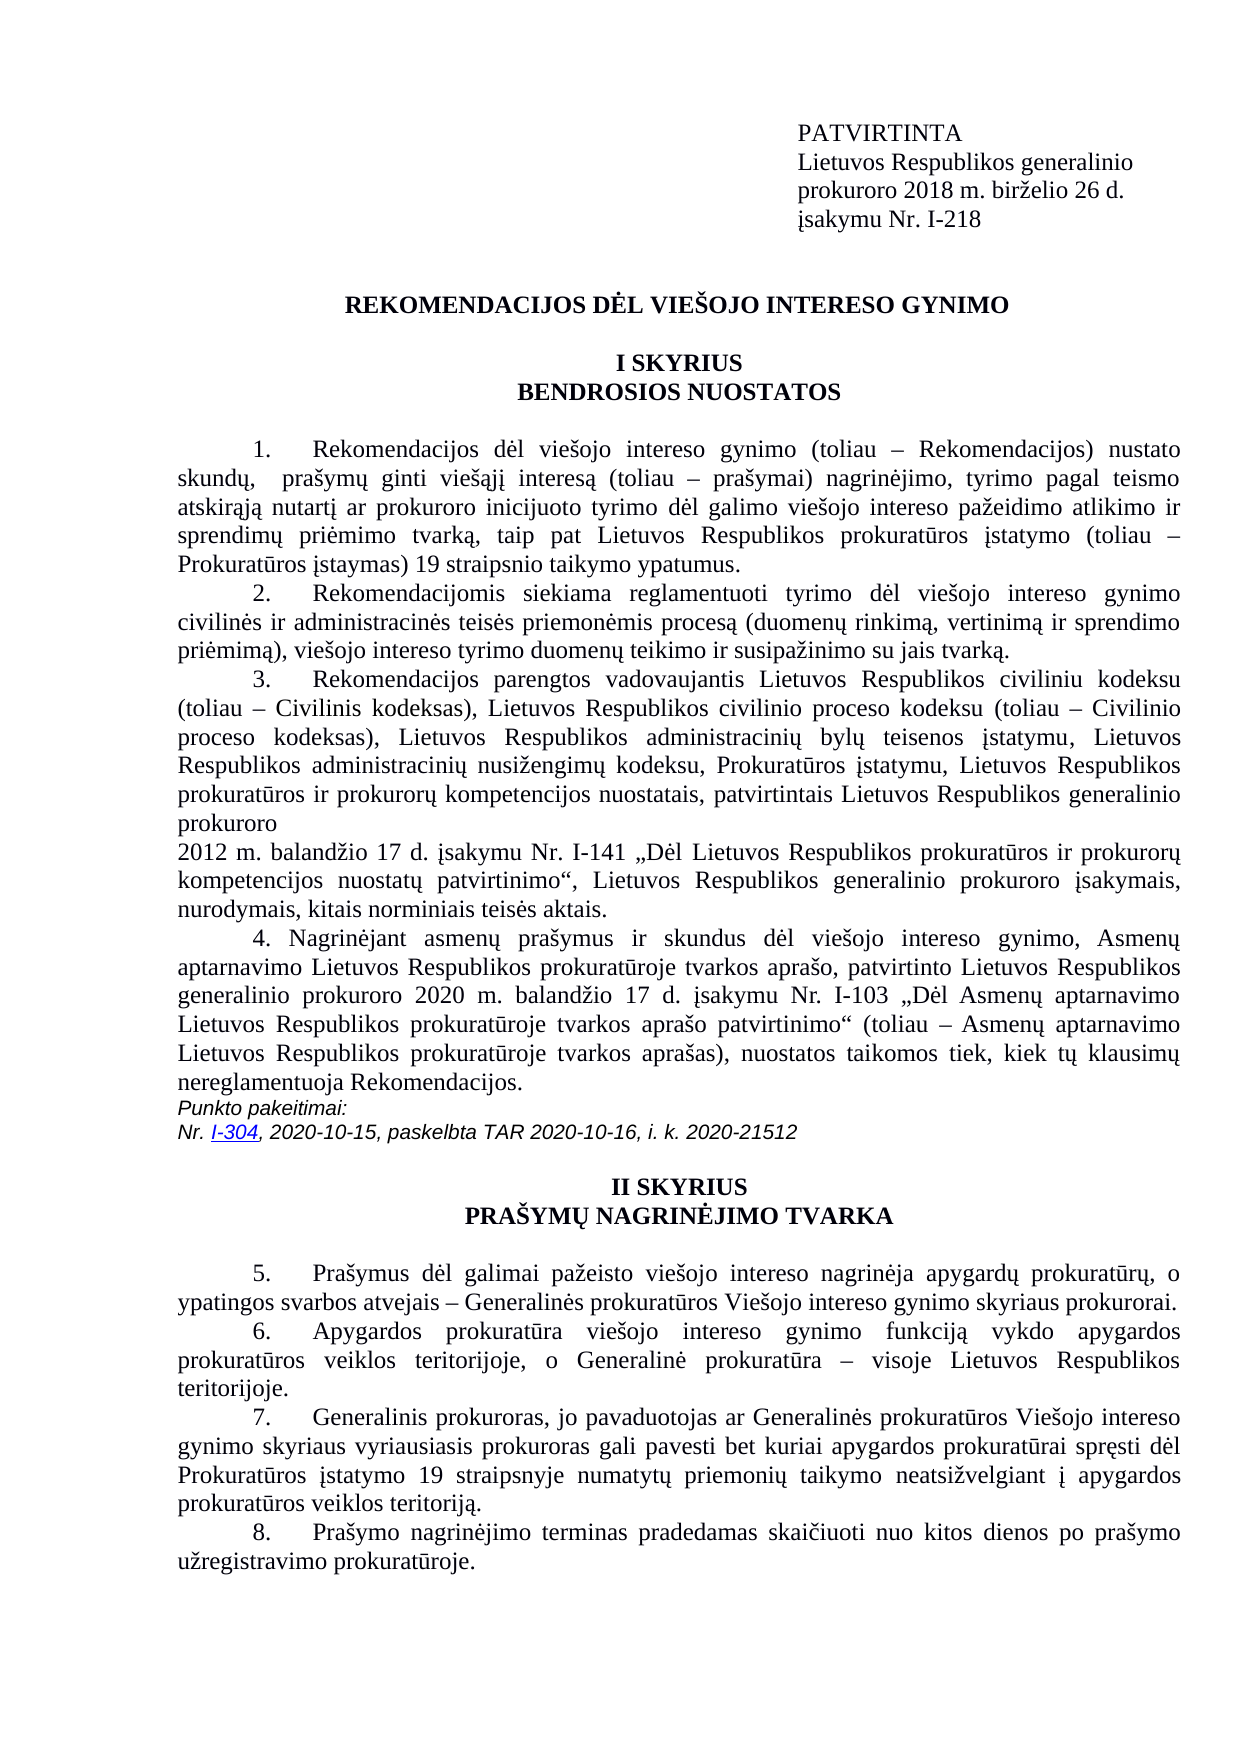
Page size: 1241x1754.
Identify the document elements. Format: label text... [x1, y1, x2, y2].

text įsakymu Nr. I-218 [177, 204, 1181, 233]
text 8. Prašymo nagrinėjimo terminas pradedamas skaičiuoti nuo kitos dienos po prašymo užregistravimo prokuratūroje. [177, 1517, 1181, 1575]
text prokuroro 2018 m. birželio 26 d. [177, 176, 1181, 204]
text 7. Generalinis prokuroras, jo pavaduotojas ar Generalinės prokuratūros Viešojo intereso gynimo skyriaus vyriausiasis prokuroras gali pavesti bet kuriai apygardos prokuratūrai spręsti dėl Prokuratūros įstatymo 19 straipsnyje numatytų priemonių taikymo neatsižvelgiant į apygardos prokuratūros veiklos teritoriją. [177, 1402, 1181, 1517]
text 1. Rekomendacijos dėl viešojo intereso gynimo (toliau – Rekomendacijos) nustato skundų, prašymų ginti viešąjį interesą (toliau – prašymai) nagrinėjimo, tyrimo pagal teismo atskirąją nutartį ar prokuroro inicijuoto tyrimo dėl galimo viešojo intereso pažeidimo atlikimo ir sprendimų priėmimo tvarką, taip pat Lietuvos Respublikos prokuratūros įstatymo (toliau – Prokuratūros įstaymas) 19 straipsnio taikymo ypatumus. [177, 434, 1181, 578]
text PRAŠYMŲ NAGRINĖJIMO TVARKA [177, 1201, 1181, 1230]
text REKOMENDACIJOS dėl viešojo intereso gynimo [177, 291, 1103, 319]
text 3. Rekomendacijos parengtos vadovaujantis Lietuvos Respublikos civiliniu kodeksu (toliau – Civilinis kodeksas), Lietuvos Respublikos civilinio proceso kodeksu (toliau – Civilinio proceso kodeksas), Lietuvos Respublikos administracinių bylų teisenos įstatymu, Lietuvos Respublikos administracinių nusižengimų kodeksu, Prokuratūros įstatymu, Lietuvos Respublikos prokuratūros ir prokurorų kompetencijos nuostatais, patvirtintais Lietuvos Respublikos generalinio prokuroro 2012 m. balandžio 17 d. įsakymu Nr. I-141 „Dėl Lietuvos Respublikos prokuratūros ir prokurorų kompetencijos nuostatų patvirtinimo“, Lietuvos Respublikos generalinio prokuroro įsakymais, nurodymais, kitais norminiais teisės aktais. [177, 664, 1181, 923]
text 2. Rekomendacijomis siekiama reglamentuoti tyrimo dėl viešojo intereso gynimo civilinės ir administracinės teisės priemonėmis procesą (duomenų rinkimą, vertinimą ir sprendimo priėmimą), viešojo intereso tyrimo duomenų teikimo ir susipažinimo su jais tvarką. [177, 578, 1181, 664]
text PATVIRTINTA [177, 118, 1181, 147]
text 4. Nagrinėjant asmenų prašymus ir skundus dėl viešojo intereso gynimo, Asmenų aptarnavimo Lietuvos Respublikos prokuratūroje tvarkos aprašo, patvirtinto Lietuvos Respublikos generalinio prokuroro 2020 m. balandžio 17 d. įsakymu Nr. I-103 „Dėl Asmenų aptarnavimo Lietuvos Respublikos prokuratūroje tvarkos aprašo patvirtinimo“ (toliau – Asmenų aptarnavimo Lietuvos Respublikos prokuratūroje tvarkos aprašas), nuostatos taikomos tiek, kiek tų klausimų nereglamentuoja Rekomendacijos. [177, 923, 1181, 1096]
text 6. Apygardos prokuratūra viešojo intereso gynimo funkciją vykdo apygardos prokuratūros veiklos teritorijoje, o Generalinė prokuratūra – visoje Lietuvos Respublikos teritorijoje. [177, 1316, 1181, 1402]
text II SKYRIUS [177, 1172, 1181, 1201]
text 5. Prašymus dėl galimai pažeisto viešojo intereso nagrinėja apygardų prokuratūrų, o ypatingos svarbos atvejais – Generalinės prokuratūros Viešojo intereso gynimo skyriaus prokurorai. [177, 1258, 1181, 1316]
text Nr. I-304, 2020-10-15, paskelbta TAR 2020-10-16, i. k. 2020-21512 [177, 1119, 1181, 1143]
text BENDROSIOS NUOSTATOS [177, 377, 1181, 406]
text Lietuvos Respublikos generalinio [177, 147, 1181, 176]
text Punkto pakeitimai: [177, 1096, 1181, 1119]
text I SKYRIUS [177, 348, 1181, 377]
